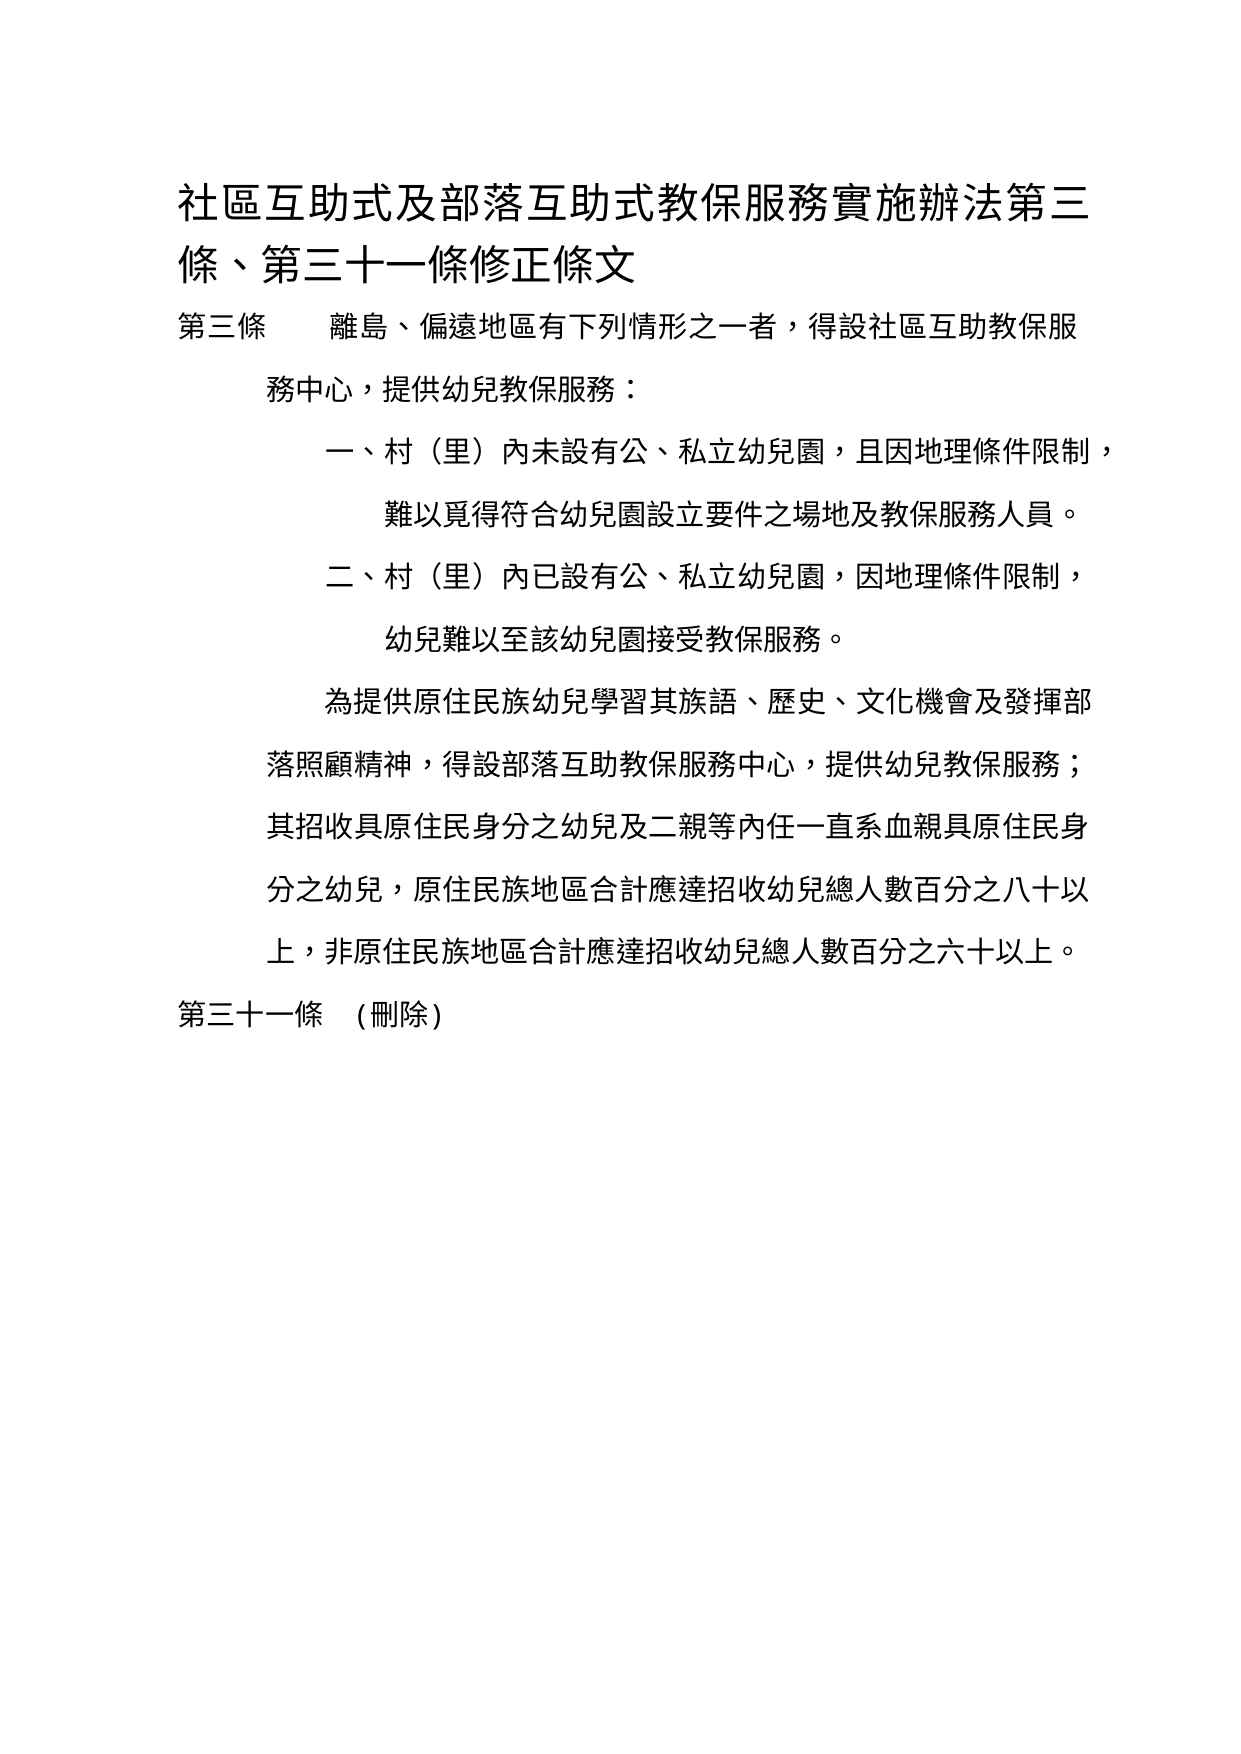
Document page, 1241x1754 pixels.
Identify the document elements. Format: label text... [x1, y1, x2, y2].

text 社區互助式及部落互助式教保服務實施辦法第三條、第三十一條修正條文 [177, 158, 1092, 283]
text 第三十一條 (刪除) [177, 971, 1092, 1033]
text 一、村（里）內未設有公、私立幼兒園，且因地理條件限制，難以覓得符合幼兒園設立要件之場地及教保服務人員。 [325, 408, 1092, 533]
text 第三條 離島、偏遠地區有下列情形之一者，得設社區互助教保服務中心，提供幼兒教保服務： [177, 283, 1078, 408]
text 二、村（里）內已設有公、私立幼兒園，因地理條件限制，幼兒難以至該幼兒園接受教保服務。 [325, 533, 1093, 658]
text 為提供原住民族幼兒學習其族語、歷史、文化機會及發揮部落照顧精神，得設部落互助教保服務中心，提供幼兒教保服務；其招收具原住民身分之幼兒及二親等內任一直系血親具原住民身分之幼兒，原住民族地區合計應達招收幼兒總人數百分之八十以上，非原住民族地區合計應達招收幼兒總人數百分之六十以上。 [266, 658, 1093, 971]
